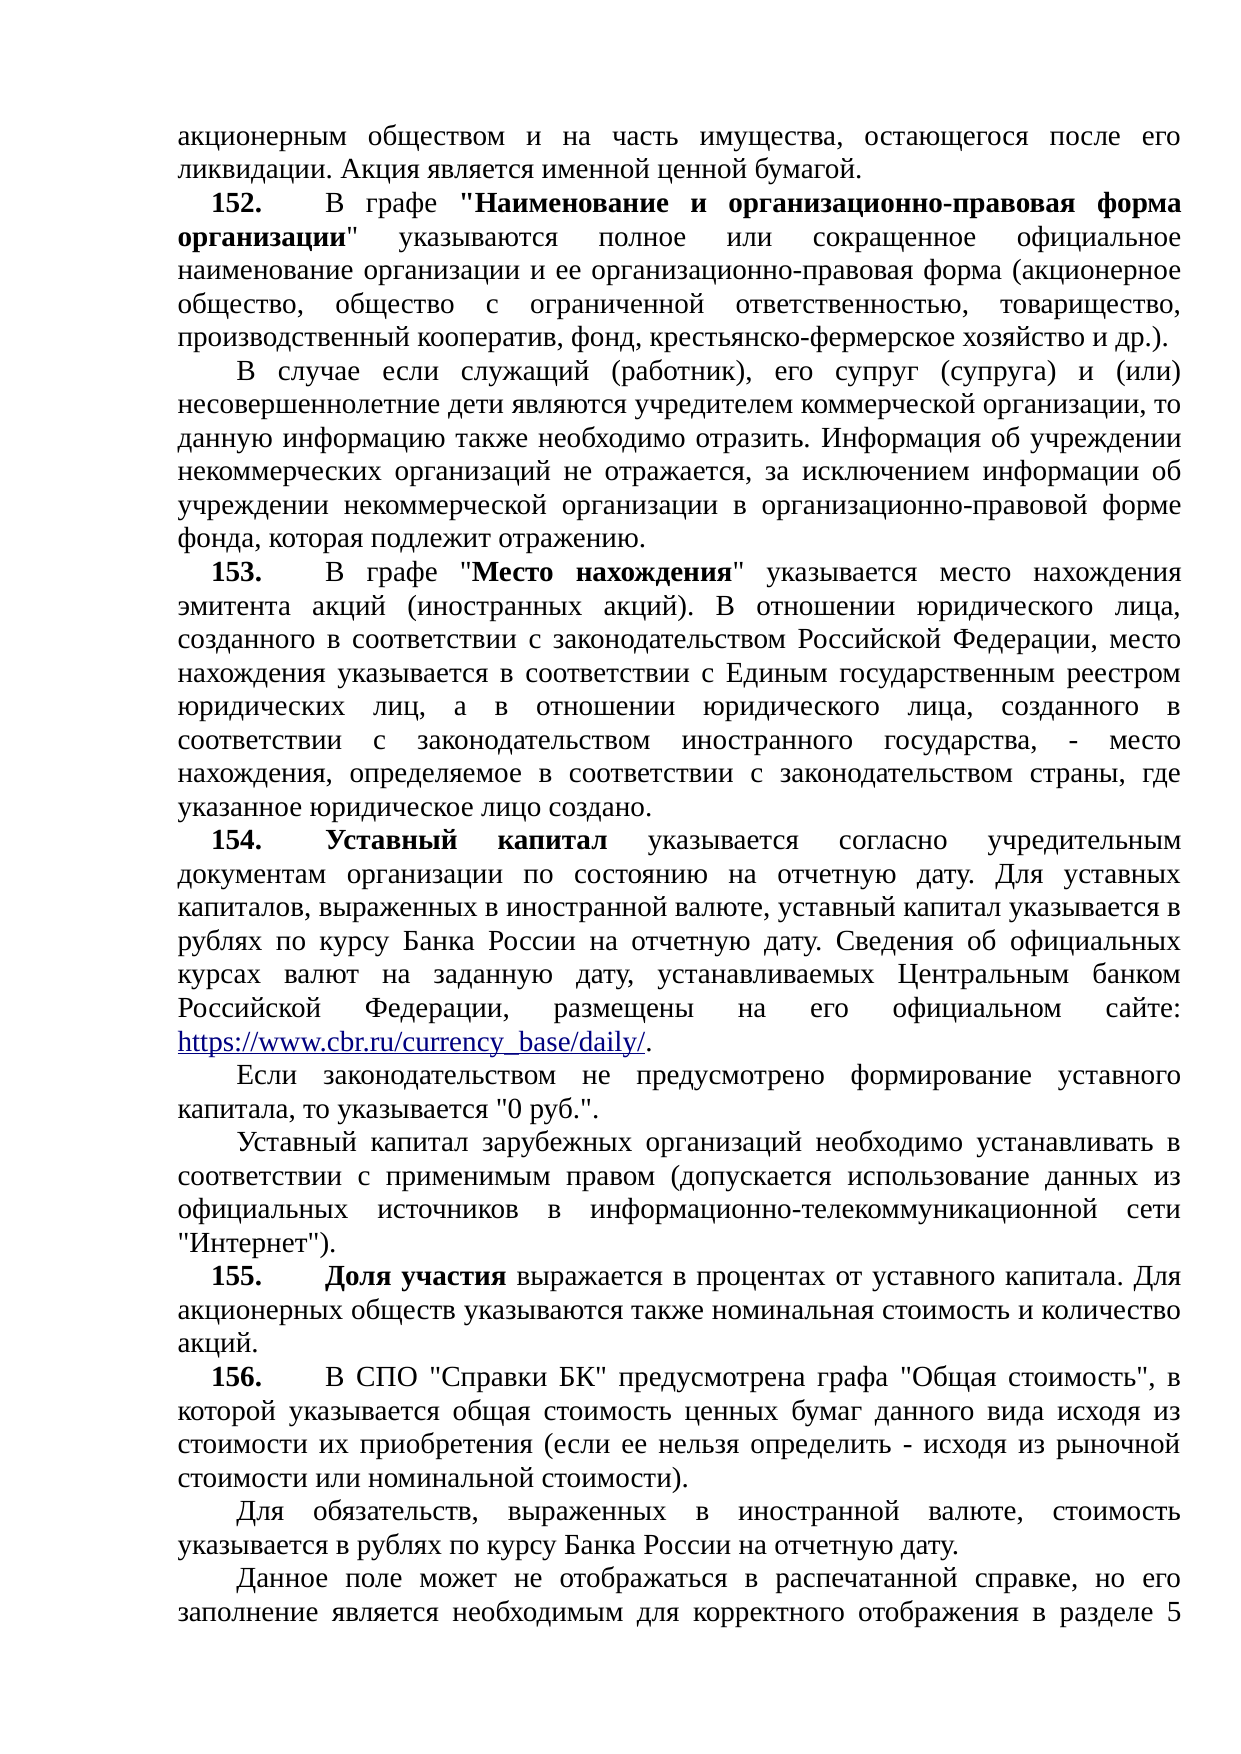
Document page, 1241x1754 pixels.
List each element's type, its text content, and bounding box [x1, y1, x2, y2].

list В графе "Наименование и организационно-правовая форма организации" указываются полное или сокращенное официальное наименование организации и ее организационно-правовая форма (акционерное общество, общество с ограниченной ответственностью, товарищество, производственный кооператив, фонд, крестьянско-фермерское хозяйство и др.). [177, 185, 1182, 353]
list В графе "Место нахождения" указывается место нахождения эмитента акций (иностранных акций). В отношении юридического лица, созданного в соответствии с законодательством Российской Федерации, место нахождения указывается в соответствии с Единым государственным реестром юридических лиц, а в отношении юридического лица, созданного в соответствии с законодательством иностранного государства, - место нахождения, определяемое в соответствии с законодательством страны, где указанное юридическое лицо создано. [177, 554, 1182, 822]
list В СПО "Справки БК" предусмотрена графа "Общая стоимость", в которой указывается общая стоимость ценных бумаг данного вида исходя из стоимости их приобретения (если ее нельзя определить - исходя из рыночной стоимости или номинальной стоимости). [177, 1359, 1182, 1493]
list Уставный капитал указывается согласно учредительным документам организации по состоянию на отчетную дату. Для уставных капиталов, выраженных в иностранной валюте, уставный капитал указывается в рублях по курсу Банка России на отчетную дату. Сведения об официальных курсах валют на заданную дату, устанавливаемых Центральным банком Российской Федерации, размещены на его официальном сайте: https://www.cbr.ru/currency_base/daily/. [177, 822, 1182, 1057]
list Данное поле может не отображаться в распечатанной справке, но его заполнение является необходимым для корректного отображения в разделе 5 [177, 1560, 1182, 1627]
list Для обязательств, выраженных в иностранной валюте, стоимость указывается в рублях по курсу Банка России на отчетную дату. [177, 1493, 1182, 1560]
list Доля участия выражается в процентах от уставного капитала. Для акционерных обществ указываются также номинальная стоимость и количество акций. [177, 1258, 1182, 1359]
list Если законодательством не предусмотрено формирование уставного капитала, то указывается "0 руб.". [177, 1057, 1182, 1124]
list акционерным обществом и на часть имущества, остающегося после его ликвидации. Акция является именной ценной бумагой. [177, 118, 1182, 185]
list Уставный капитал зарубежных организаций необходимо устанавливать в соответствии с применимым правом (допускается использование данных из официальных источников в информационно-телекоммуникационной сети "Интернет"). [177, 1124, 1182, 1258]
text В случае если служащий (работник), его супруг (супруга) и (или) несовершеннолетние дети являются учредителем коммерческой организации, то данную информацию также необходимо отразить. Информация об учреждении некоммерческих организаций не отражается, за исключением информации об учреждении некоммерческой организации в организационно-правовой форме фонда, которая подлежит отражению. [177, 353, 1182, 554]
